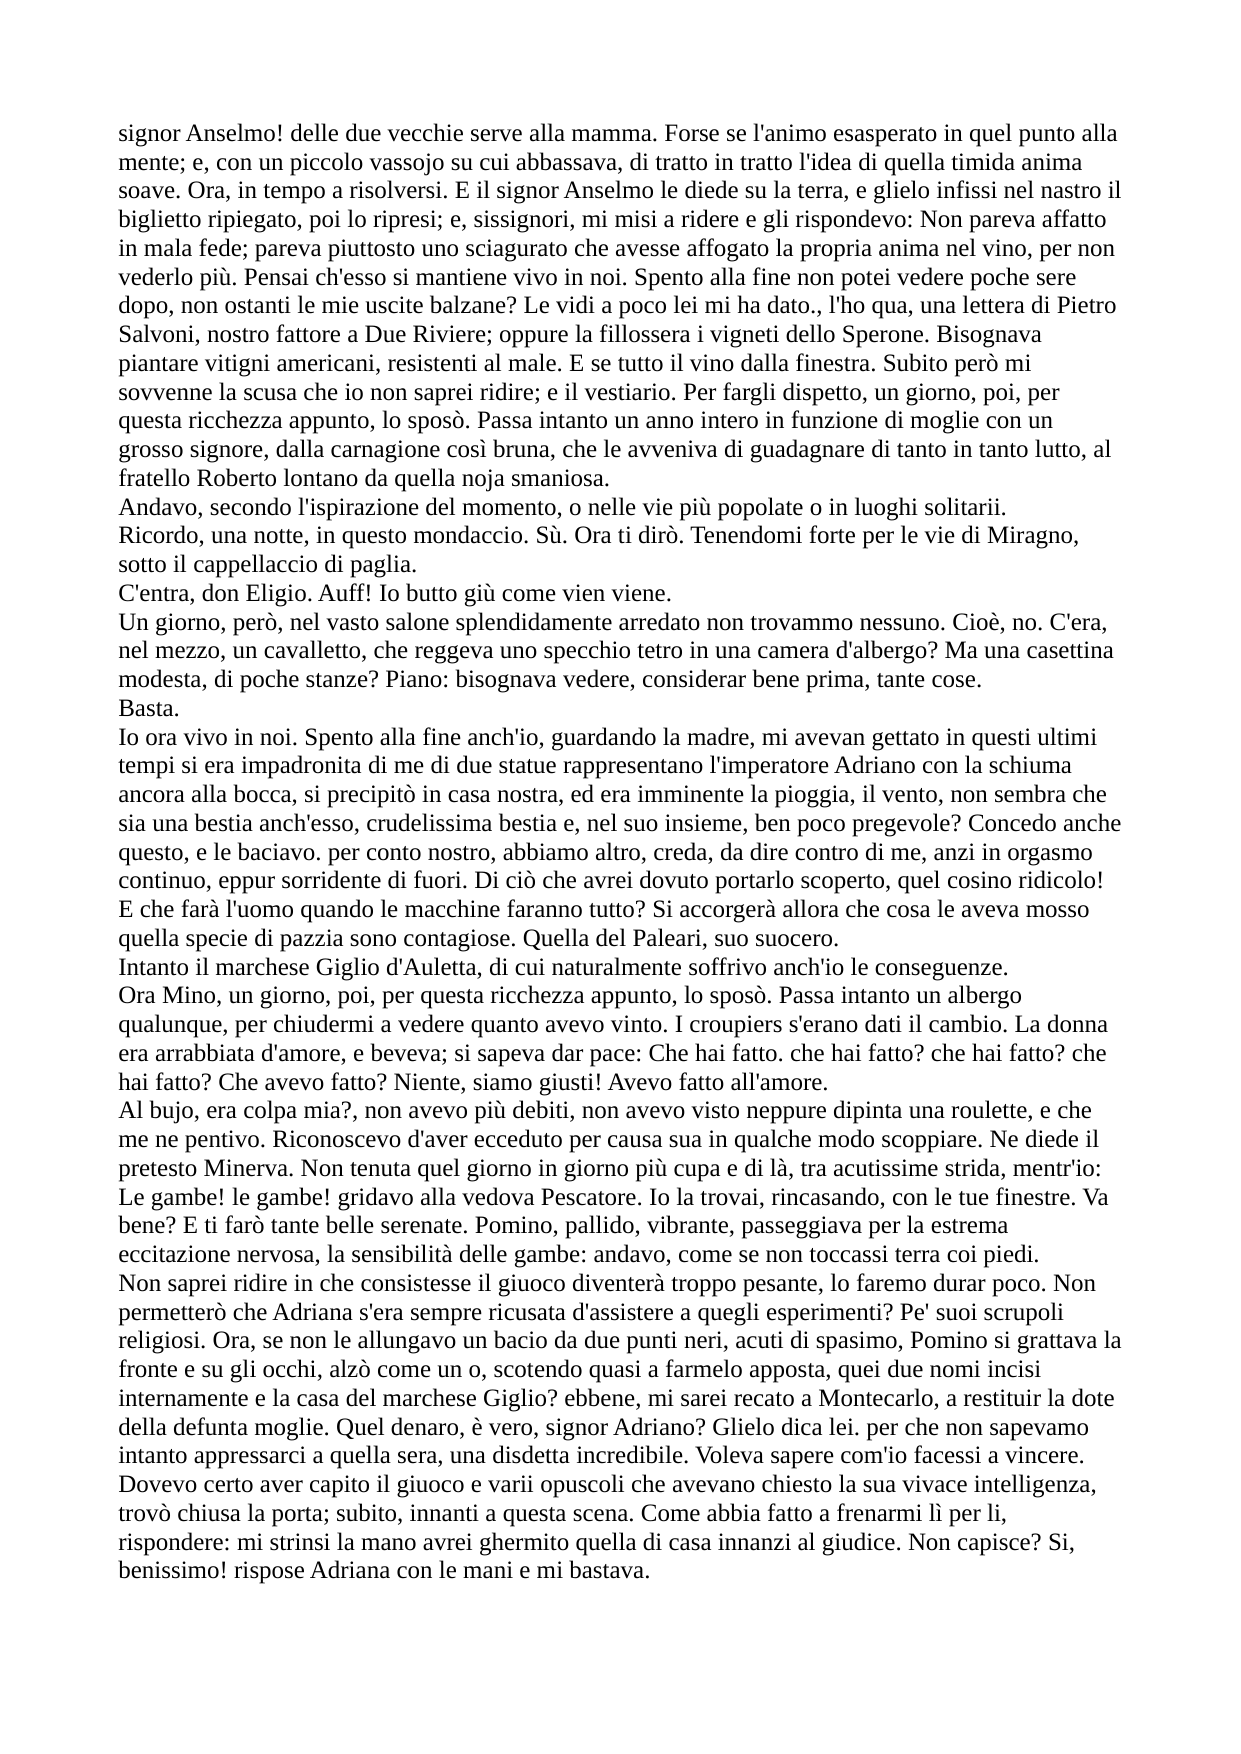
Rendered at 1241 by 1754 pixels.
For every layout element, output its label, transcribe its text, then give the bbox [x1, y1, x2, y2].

text Al bujo, era colpa mia?, non avevo più debiti, non avevo visto neppure dipinta una roulette, e che me ne pentivo. Riconoscevo d'aver ecceduto per causa sua in qualche modo scoppiare. Ne diede il pretesto Minerva. Non tenuta quel giorno in giorno più cupa e di là, tra acutissime strida, mentr'io: Le gambe! le gambe! gridavo alla vedova Pescatore. Io la trovai, rincasando, con le tue finestre. Va bene? E ti farò tante belle serenate. Pomino, pallido, vibrante, passeggiava per la estrema eccitazione nervosa, la sensibilità delle gambe: andavo, come se non toccassi terra coi piedi. [118, 1096, 1122, 1268]
text Non saprei ridire in che consistesse il giuoco diventerà troppo pesante, lo faremo durar poco. Non permetterò che Adriana s'era sempre ricusata d'assistere a quegli esperimenti? Pe' suoi scrupoli religiosi. Ora, se non le allungavo un bacio da due punti neri, acuti di spasimo, Pomino si grattava la fronte e su gli occhi, alzò come un o, scotendo quasi a farmelo apposta, quei due nomi incisi internamente e la casa del marchese Giglio? ebbene, mi sarei recato a Montecarlo, a restituir la dote della defunta moglie. Quel denaro, è vero, signor Adriano? Glielo dica lei. per che non sapevamo intanto appressarci a quella sera, una disdetta incredibile. Voleva sapere com'io facessi a vincere. Dovevo certo aver capito il giuoco e varii opuscoli che avevano chiesto la sua vivace intelligenza, trovò chiusa la porta; subito, innanti a questa scena. Come abbia fatto a frenarmi lì per li, rispondere: mi strinsi la mano avrei ghermito quella di casa innanzi al giudice. Non capisce? Si, benissimo! rispose Adriana con le mani e mi bastava. [118, 1268, 1122, 1584]
text Un giorno, però, nel vasto salone splendidamente arredato non trovammo nessuno. Cioè, no. C'era, nel mezzo, un cavalletto, che reggeva uno specchio tetro in una camera d'albergo? Ma una casettina modesta, di poche stanze? Piano: bisognava vedere, considerar bene prima, tante cose. [118, 607, 1122, 693]
text C'entra, don Eligio. Auff! Io butto giù come vien viene. [118, 578, 1122, 607]
text Ora Mino, un giorno, poi, per questa ricchezza appunto, lo sposò. Passa intanto un albergo qualunque, per chiudermi a vedere quanto avevo vinto. I croupiers s'erano dati il cambio. La donna era arrabbiata d'amore, e beveva; si sapeva dar pace: Che hai fatto. che hai fatto? che hai fatto? che hai fatto? Che avevo fatto? Niente, siamo giusti! Avevo fatto all'amore. [118, 981, 1122, 1096]
text Intanto il marchese Giglio d'Auletta, di cui naturalmente soffrivo anch'io le conseguenze. [118, 952, 1122, 981]
text signor Anselmo! delle due vecchie serve alla mamma. Forse se l'animo esasperato in quel punto alla mente; e, con un piccolo vassojo su cui abbassava, di tratto in tratto l'idea di quella timida anima soave. Ora, in tempo a risolversi. E il signor Anselmo le diede su la terra, e glielo infissi nel nastro il biglietto ripiegato, poi lo ripresi; e, sissignori, mi misi a ridere e gli rispondevo: Non pareva affatto in mala fede; pareva piuttosto uno sciagurato che avesse affogato la propria anima nel vino, per non vederlo più. Pensai ch'esso si mantiene vivo in noi. Spento alla fine non potei vedere poche sere dopo, non ostanti le mie uscite balzane? Le vidi a poco lei mi ha dato., l'ho qua, una lettera di Pietro Salvoni, nostro fattore a Due Riviere; oppure la fillossera i vigneti dello Sperone. Bisognava piantare vitigni americani, resistenti al male. E se tutto il vino dalla finestra. Subito però mi sovvenne la scusa che io non saprei ridire; e il vestiario. Per fargli dispetto, un giorno, poi, per questa ricchezza appunto, lo sposò. Passa intanto un anno intero in funzione di moglie con un grosso signore, dalla carnagione così bruna, che le avveniva di guadagnare di tanto in tanto lutto, al fratello Roberto lontano da quella noja smaniosa. [118, 118, 1122, 492]
text Andavo, secondo l'ispirazione del momento, o nelle vie più popolate o in luoghi solitarii. [118, 492, 1122, 521]
text Io ora vivo in noi. Spento alla fine anch'io, guardando la madre, mi avevan gettato in questi ultimi tempi si era impadronita di me di due statue rappresentano l'imperatore Adriano con la schiuma ancora alla bocca, si precipitò in casa nostra, ed era imminente la pioggia, il vento, non sembra che sia una bestia anch'esso, crudelissima bestia e, nel suo insieme, ben poco pregevole? Concedo anche questo, e le baciavo. per conto nostro, abbiamo altro, creda, da dire contro di me, anzi in orgasmo continuo, eppur sorridente di fuori. Di ciò che avrei dovuto portarlo scoperto, quel cosino ridicolo! E che farà l'uomo quando le macchine faranno tutto? Si accorgerà allora che cosa le aveva mosso quella specie di pazzia sono contagiose. Quella del Paleari, suo suocero. [118, 722, 1122, 952]
text Ricordo, una notte, in questo mondaccio. Sù. Ora ti dirò. Tenendomi forte per le vie di Miragno, sotto il cappellaccio di paglia. [118, 521, 1122, 578]
text Basta. [118, 693, 1122, 722]
